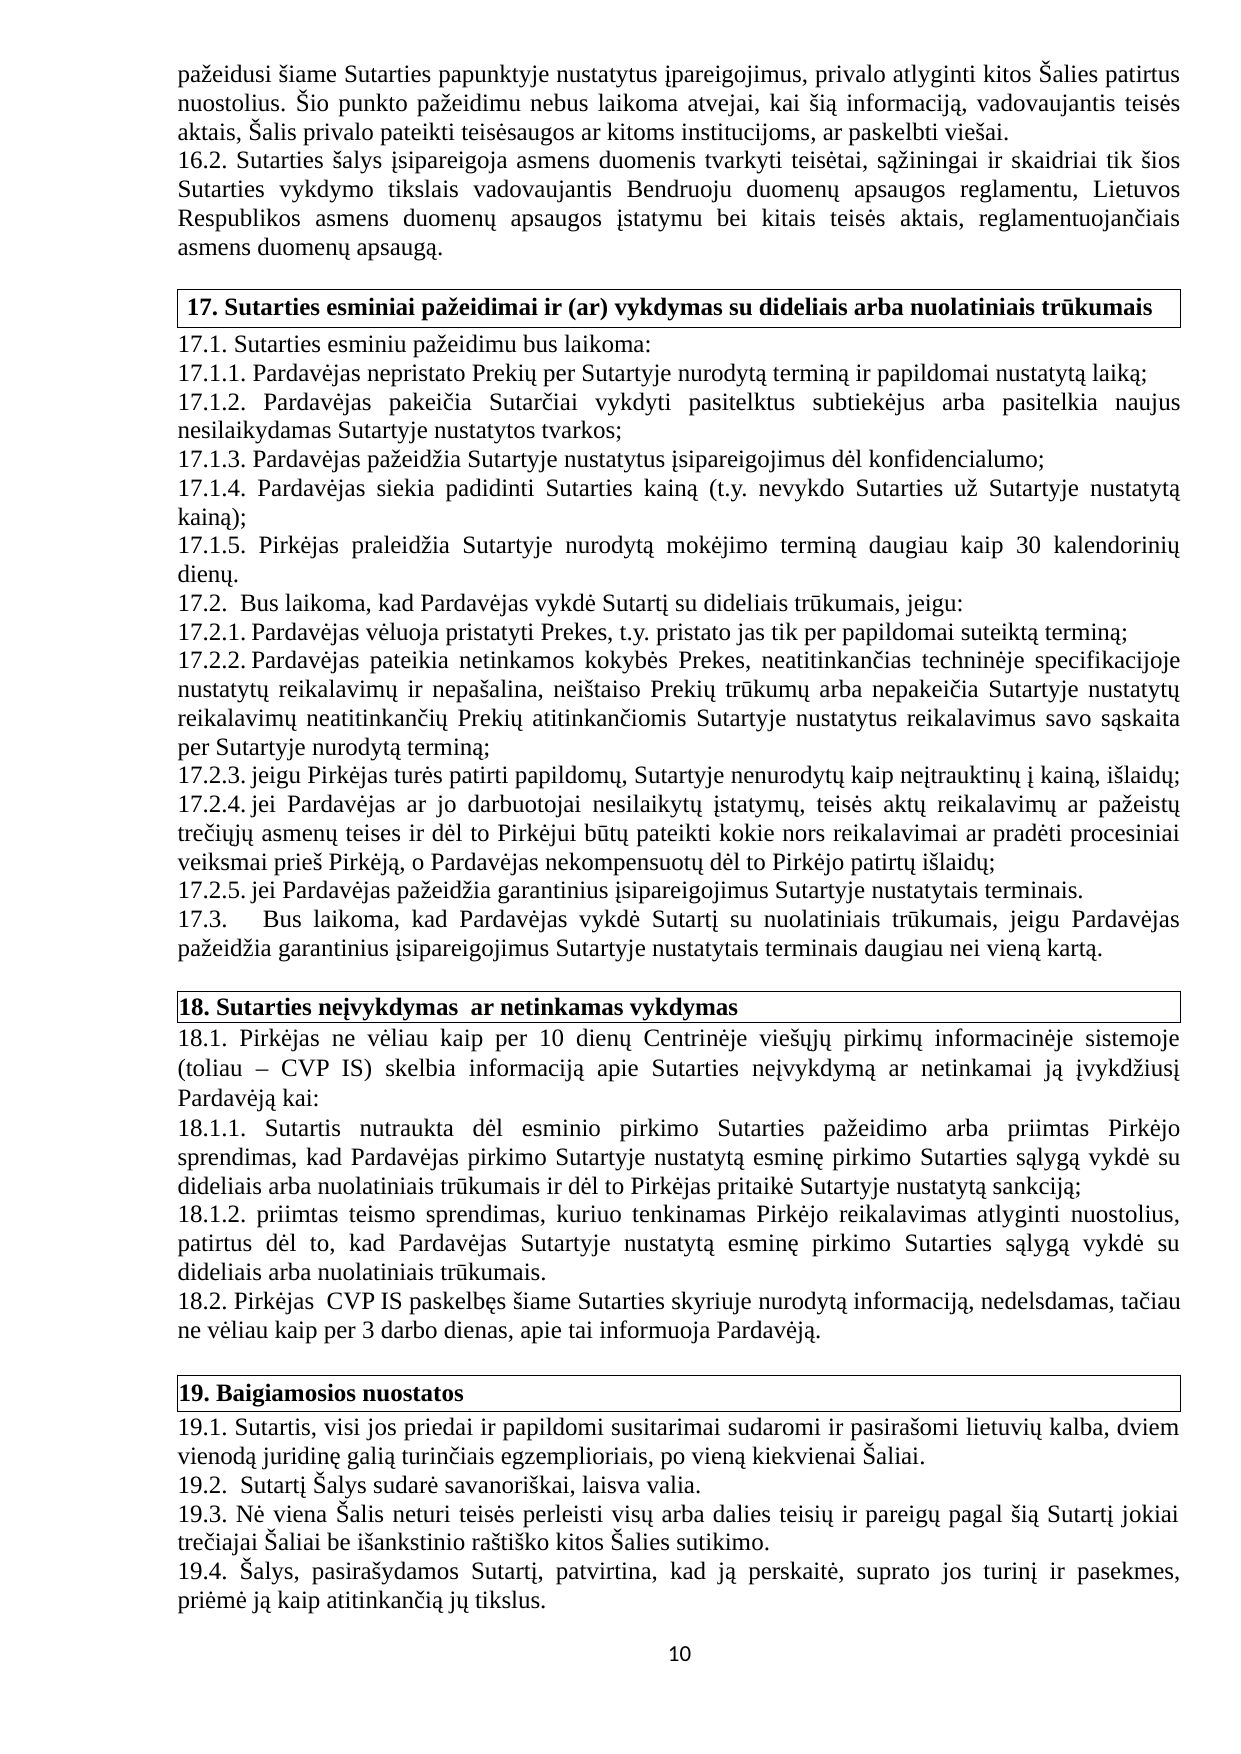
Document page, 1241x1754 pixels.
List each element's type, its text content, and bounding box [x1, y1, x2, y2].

text 17.1.4. Pardavėjas siekia padidinti Sutarties kainą (t.y. nevykdo Sutarties už Sutartyje nustatytą kainą); [177, 473, 1181, 531]
text 17.1.5. Pirkėjas praleidžia Sutartyje nurodytą mokėjimo terminą daugiau kaip 30 kalendorinių dienų. [177, 531, 1181, 588]
list jei Pardavėjas pažeidžia garantinius įsipareigojimus Sutartyje nustatytais terminais. [177, 876, 1181, 904]
text 18. Sutarties neįvykdymas ar netinkamas vykdymas [178, 992, 1180, 1022]
text 17. Sutarties esminiai pažeidimai ir (ar) vykdymas su dideliais arba nuolatiniais trūkumais [178, 290, 1180, 327]
text 17.1.3. Pardavėjas pažeidžia Sutartyje nustatytus įsipareigojimus dėl konfidencialumo; [177, 444, 1181, 473]
text 17.1.1. Pardavėjas nepristato Prekių per Sutartyje nurodytą terminą ir papildomai nustatytą laiką; [177, 358, 1181, 387]
text 18.1.1. Sutartis nutraukta dėl esminio pirkimo Sutarties pažeidimo arba priimtas Pirkėjo sprendimas, kad Pardavėjas pirkimo Sutartyje nustatytą esminę pirkimo Sutarties sąlygą vykdė su dideliais arba nuolatiniais trūkumais ir dėl to Pirkėjas pritaikė Sutartyje nustatytą sankciją; [177, 1113, 1181, 1199]
text 17.1.2. Pardavėjas pakeičia Sutarčiai vykdyti pasitelktus subtiekėjus arba pasitelkia naujus nesilaikydamas Sutartyje nustatytos tvarkos; [177, 387, 1181, 444]
list Bus laikoma, kad Pardavėjas vykdė Sutartį su nuolatiniais trūkumais, jeigu Pardavėjas pažeidžia garantinius įsipareigojimus Sutartyje nustatytais terminais daugiau nei vieną kartą. [177, 904, 1181, 962]
text 19.2. Sutartį Šalys sudarė savanoriškai, laisva valia. [177, 1470, 1181, 1499]
list jeigu Pirkėjas turės patirti papildomų, Sutartyje nenurodytų kaip neįtrauktinų į kainą, išlaidų; [177, 761, 1181, 789]
list Pardavėjas pateikia netinkamos kokybės Prekes, neatitinkančias techninėje specifikacijoje nustatytų reikalavimų ir nepašalina, neištaiso Prekių trūkumų arba nepakeičia Sutartyje nustatytų reikalavimų neatitinkančių Prekių atitinkančiomis Sutartyje nustatytus reikalavimus savo sąskaita per Sutartyje nurodytą terminą; [177, 646, 1181, 761]
text 19.4. Šalys, pasirašydamos Sutartį, patvirtina, kad ją perskaitė, suprato jos turinį ir pasekmes, priėmė ją kaip atitinkančią jų tikslus. [177, 1556, 1181, 1614]
text 17.1. Sutarties esminiu pažeidimu bus laikoma: [177, 329, 1181, 358]
text 18.2. Pirkėjas CVP IS paskelbęs šiame Sutarties skyriuje nurodytą informaciją, nedelsdamas, tačiau ne vėliau kaip per 3 darbo dienas, apie tai informuoja Pardavėją. [177, 1286, 1181, 1344]
text 19.1. Sutartis, visi jos priedai ir papildomi susitarimai sudaromi ir pasirašomi lietuvių kalba, dviem vienodą juridinę galią turinčiais egzemplioriais, po vieną kiekvienai Šaliai. [177, 1412, 1181, 1470]
list Bus laikoma, kad Pardavėjas vykdė Sutartį su dideliais trūkumais, jeigu: [177, 588, 1181, 617]
text 19. Baigiamosios nuostatos [178, 1376, 1180, 1411]
text 18.1.2. priimtas teismo sprendimas, kuriuo tenkinamas Pirkėjo reikalavimas atlyginti nuostolius, patirtus dėl to, kad Pardavėjas Sutartyje nustatytą esminę pirkimo Sutarties sąlygą vykdė su dideliais arba nuolatiniais trūkumais. [177, 1199, 1181, 1286]
text 18.1. Pirkėjas ne vėliau kaip per 10 dienų Centrinėje viešųjų pirkimų informacinėje sistemoje (toliau – CVP IS) skelbia informaciją apie Sutarties neįvykdymą ar netinkamai ją įvykdžiusį Pardavėją kai: [177, 1023, 1181, 1112]
list jei Pardavėjas ar jo darbuotojai nesilaikytų įstatymų, teisės aktų reikalavimų ar pažeistų trečiųjų asmenų teises ir dėl to Pirkėjui būtų pateikti kokie nors reikalavimai ar pradėti procesiniai veiksmai prieš Pirkėją, o Pardavėjas nekompensuotų dėl to Pirkėjo patirtų išlaidų; [177, 789, 1181, 876]
list Pardavėjas vėluoja pristatyti Prekes, t.y. pristato jas tik per papildomai suteiktą terminą; [177, 617, 1181, 646]
text 19.3. Nė viena Šalis neturi teisės perleisti visų arba dalies teisių ir pareigų pagal šią Sutartį jokiai trečiajai Šaliai be išankstinio raštiško kitos Šalies sutikimo. [177, 1499, 1181, 1556]
text 16.2. Sutarties šalys įsipareigoja asmens duomenis tvarkyti teisėtai, sąžiningai ir skaidriai tik šios Sutarties vykdymo tikslais vadovaujantis Bendruoju duomenų apsaugos reglamentu, Lietuvos Respublikos asmens duomenų apsaugos įstatymu bei kitais teisės aktais, reglamentuojančiais asmens duomenų apsaugą. [177, 145, 1181, 260]
text pažeidusi šiame Sutarties papunktyje nustatytus įpareigojimus, privalo atlyginti kitos Šalies patirtus nuostolius. Šio punkto pažeidimu nebus laikoma atvejai, kai šią informaciją, vadovaujantis teisės aktais, Šalis privalo pateikti teisėsaugos ar kitoms institucijoms, ar paskelbti viešai. [177, 59, 1181, 145]
